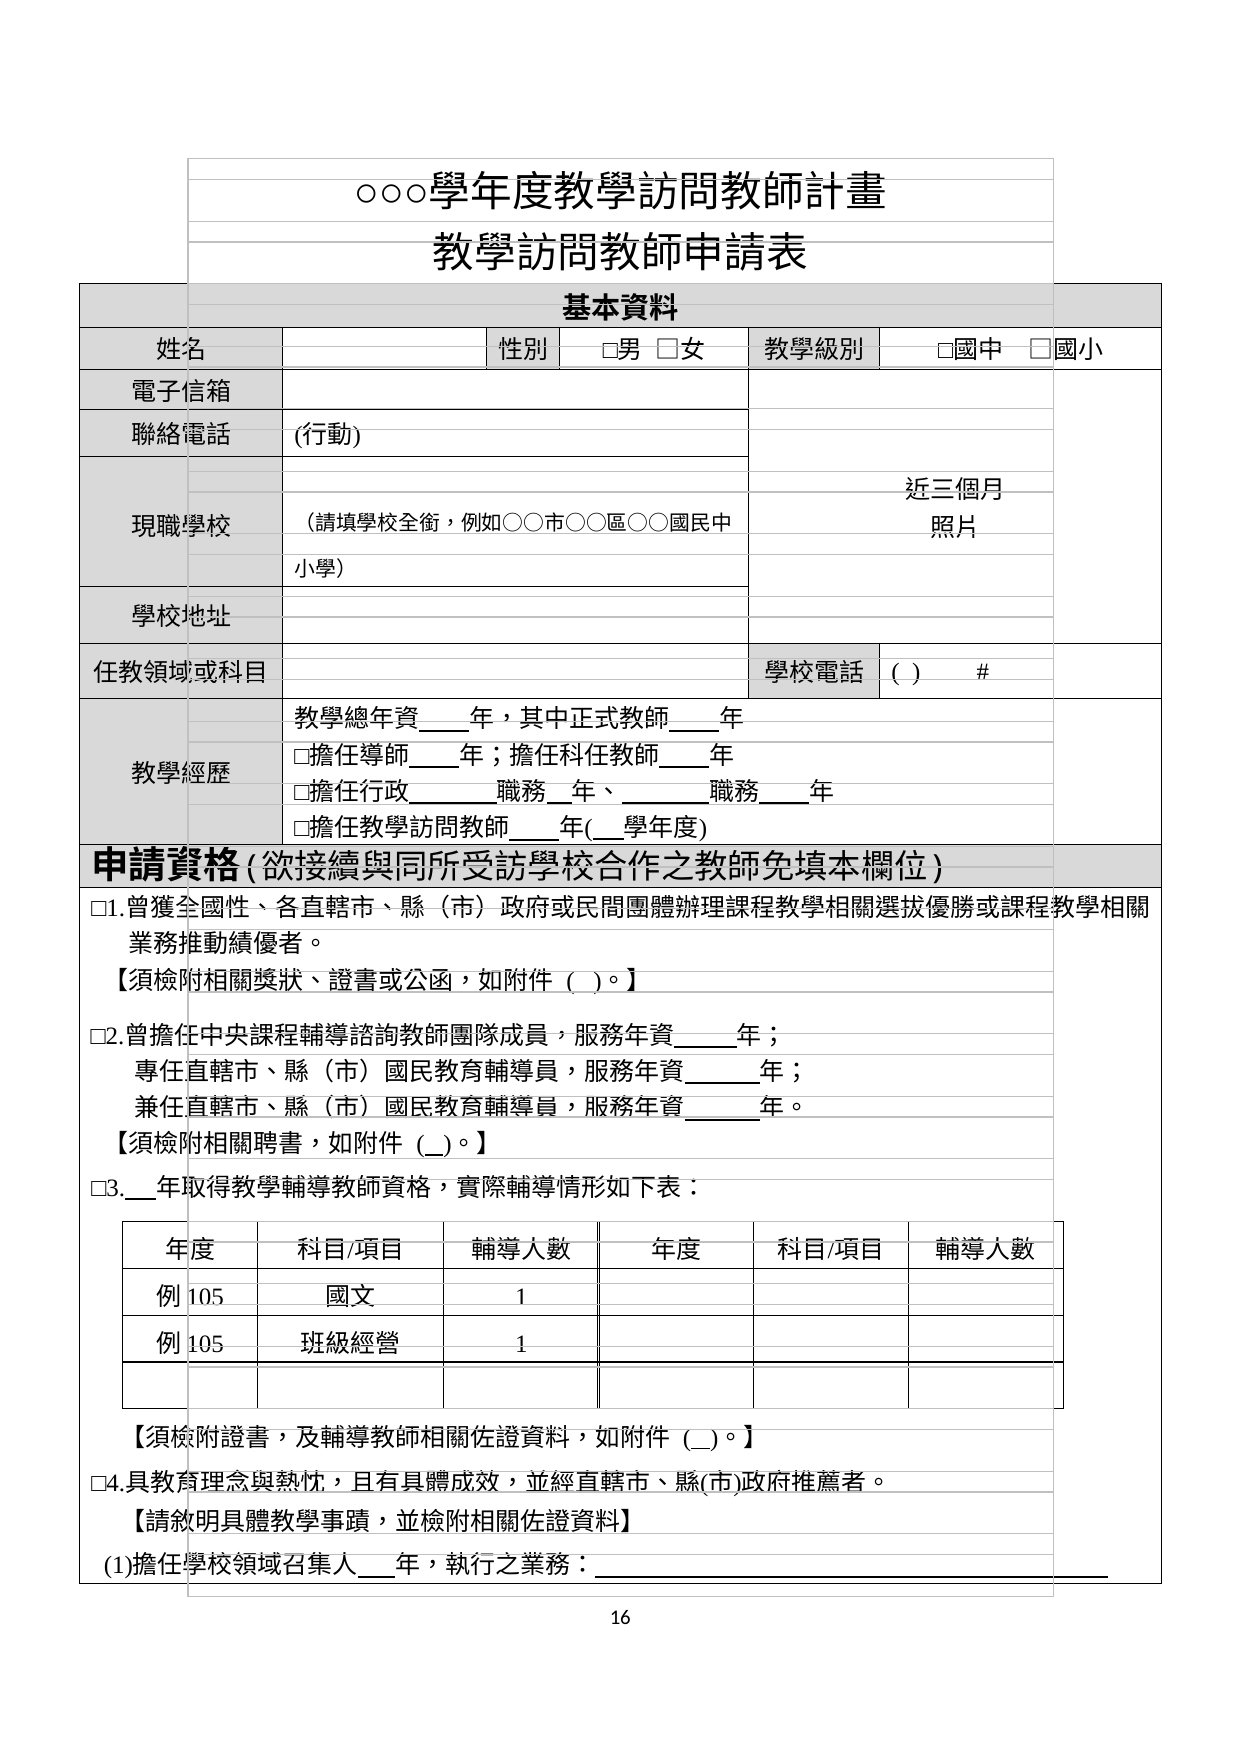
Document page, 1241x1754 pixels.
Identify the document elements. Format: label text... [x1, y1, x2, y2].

table_cell [600, 1269, 753, 1283]
table_cell 1 [444, 1316, 597, 1346]
table_cell 學校電話 [749, 644, 879, 658]
table_cell 教學總年資 年，其中正式教師 年 擔任導師 年；擔任科任教師 年 擔任行政 職務 年、 職務 年 擔任教學訪問教師 年( 學年度) [283, 805, 1053, 844]
table_header 基本資料 [658, 305, 671, 312]
table_cell 國文 [258, 1284, 362, 1304]
table_cell （請填學校全銜，例如○○市○○區○○國民中 [283, 493, 748, 533]
table_cell 班級經營 [258, 1347, 443, 1361]
table_cell 教學級別 [749, 347, 879, 366]
table_cell 教學總年資 年，其中正式教師 年 擔任導師 年；擔任科任教師 年 擔任行政 職務 年、 職務 年 擔任教學訪問教師 年( 學年度) [283, 743, 1053, 783]
table_cell 1.曾獲全國性、各直轄市、縣（市）政府或民間團體辦理課程教學相關選拔優勝或課程教學相關業務推動績優者。 【須檢附相關獎狀、證書或公函，如附件 ( )。】 2.曾擔任中央課程輔導諮詢教師團隊成員，服務年資 年； 專任直轄市、縣（市）國民教育輔導員，服務年資 年； 兼任直轄市、縣（市）國民教育輔導員，服務年資 年。 【須檢附相關聘書，如附件 ( )。】 3. 年取得教學輔導教師資格，實際輔導情形如下表： 【須檢附證書，及輔導教師相關佐證資料，如附件 ( )。】 4.具教育理念與熱忱，且有具體成效，並經直轄市、縣(市)政府推薦者。 【請敘明具體教學事蹟，並檢附相關佐證資料】 (1)擔任學校領域召集人 年，執行之業務： (2)擔任社群召集人 年，請敘明擔任期間以及社群名稱： (3)個人參與教學相關競賽獲獎紀錄(5年內)： (4)曾經到他校分享與發表課程教學(例如公開授課)： [189, 1493, 1053, 1533]
table_cell 教學經歷 [189, 784, 282, 804]
table_cell 任教領域或科目 [189, 659, 282, 679]
table_cell 現職學校 [80, 457, 187, 586]
table_cell 聯絡電話 [80, 410, 187, 456]
table_cell [909, 1316, 1053, 1346]
table_cell [600, 1316, 753, 1346]
table_cell 性別 [487, 328, 559, 346]
table_cell 性別 [487, 347, 559, 366]
table_cell [754, 1284, 908, 1304]
table_cell 1.曾獲全國性、各直轄市、縣（市）政府或民間團體辦理課程教學相關選拔優勝或課程教學相關業務推動績優者。 【須檢附相關獎狀、證書或公函，如附件 ( )。】 2.曾擔任中央課程輔導諮詢教師團隊成員，服務年資 年； 專任直轄市、縣（市）國民教育輔導員，服務年資 年； 兼任直轄市、縣（市）國民教育輔導員，服務年資 年。 【須檢附相關聘書，如附件 ( )。】 3. 年取得教學輔導教師資格，實際輔導情形如下表： 【須檢附證書，及輔導教師相關佐證資料，如附件 ( )。】 4.具教育理念與熱忱，且有具體成效，並經直轄市、縣(市)政府推薦者。 【請敘明具體教學事蹟，並檢附相關佐證資料】 (1)擔任學校領域召集人 年，執行之業務： (2)擔任社群召集人 年，請敘明擔任期間以及社群名稱： (3)個人參與教學相關競賽獲獎紀錄(5年內)： (4)曾經到他校分享與發表課程教學(例如公開授課)： [189, 1534, 1053, 1554]
table_cell 1.曾獲全國性、各直轄市、縣（市）政府或民間團體辦理課程教學相關選拔優勝或課程教學相關業務推動績優者。 【須檢附相關獎狀、證書或公函，如附件 ( )。】 2.曾擔任中央課程輔導諮詢教師團隊成員，服務年資 年； 專任直轄市、縣（市）國民教育輔導員，服務年資 年； 兼任直轄市、縣（市）國民教育輔導員，服務年資 年。 【須檢附相關聘書，如附件 ( )。】 3. 年取得教學輔導教師資格，實際輔導情形如下表： 【須檢附證書，及輔導教師相關佐證資料，如附件 ( )。】 4.具教育理念與熱忱，且有具體成效，並經直轄市、縣(市)政府推薦者。 【請敘明具體教學事蹟，並檢附相關佐證資料】 (1)擔任學校領域召集人 年，執行之業務： (2)擔任社群召集人 年，請敘明擔任期間以及社群名稱： (3)個人參與教學相關競賽獲獎紀錄(5年內)： (4)曾經到他校分享與發表課程教學(例如公開授課)： [189, 1430, 1053, 1471]
table_cell 近三個月 照片 [749, 493, 1053, 533]
table_cell (行動) [283, 430, 748, 456]
table_cell [1054, 1269, 1063, 1314]
table_cell [909, 1305, 1053, 1314]
table_cell [283, 347, 486, 366]
table_cell [600, 1347, 753, 1361]
table_cell □男 □女 [560, 328, 748, 346]
table_cell 姓名 [189, 347, 282, 366]
table_cell 1.曾獲全國性、各直轄市、縣（市）政府或民間團體辦理課程教學相關選拔優勝或課程教學相關業務推動績優者。 【須檢附相關獎狀、證書或公函，如附件 ( )。】 2.曾擔任中央課程輔導諮詢教師團隊成員，服務年資 年； 專任直轄市、縣（市）國民教育輔導員，服務年資 年； 兼任直轄市、縣（市）國民教育輔導員，服務年資 年。 【須檢附相關聘書，如附件 ( )。】 3. 年取得教學輔導教師資格，實際輔導情形如下表： 【須檢附證書，及輔導教師相關佐證資料，如附件 ( )。】 4.具教育理念與熱忱，且有具體成效，並經直轄市、縣(市)政府推薦者。 【請敘明具體教學事蹟，並檢附相關佐證資料】 (1)擔任學校領域召集人 年，執行之業務： (2)擔任社群召集人 年，請敘明擔任期間以及社群名稱： (3)個人參與教學相關競賽獲獎紀錄(5年內)： (4)曾經到他校分享與發表課程教學(例如公開授課)： [189, 888, 1053, 908]
table_cell 電子信箱 [80, 370, 187, 409]
table_cell □國中 □國小 [1031, 347, 1050, 358]
table_cell [909, 1368, 1053, 1408]
table_cell 國文 [258, 1305, 443, 1314]
table_cell 例105 [189, 1316, 257, 1346]
table_cell [754, 1316, 908, 1346]
table_cell 教學經歷 [189, 699, 282, 721]
table_cell ( ) # [1054, 644, 1161, 698]
table_cell □國中 □國小 [880, 328, 1053, 346]
table_cell 聯絡電話 [189, 410, 282, 429]
table_cell 聯絡電話 [189, 430, 282, 456]
table_cell (行動) [283, 410, 748, 429]
table_cell 教學級別 [749, 328, 879, 346]
table_cell 現職學校 [189, 534, 282, 554]
table_cell [283, 587, 748, 596]
table_cell 1.曾獲全國性、各直轄市、縣（市）政府或民間團體辦理課程教學相關選拔優勝或課程教學相關業務推動績優者。 【須檢附相關獎狀、證書或公函，如附件 ( )。】 2.曾擔任中央課程輔導諮詢教師團隊成員，服務年資 年； 專任直轄市、縣（市）國民教育輔導員，服務年資 年； 兼任直轄市、縣（市）國民教育輔導員，服務年資 年。 【須檢附相關聘書，如附件 ( )。】 3. 年取得教學輔導教師資格，實際輔導情形如下表： 【須檢附證書，及輔導教師相關佐證資料，如附件 ( )。】 4.具教育理念與熱忱，且有具體成效，並經直轄市、縣(市)政府推薦者。 【請敘明具體教學事蹟，並檢附相關佐證資料】 (1)擔任學校領域召集人 年，執行之業務： (2)擔任社群召集人 年，請敘明擔任期間以及社群名稱： (3)個人參與教學相關競賽獲獎紀錄(5年內)： (4)曾經到他校分享與發表課程教學(例如公開授課)： [189, 1034, 1053, 1054]
table_header [754, 1222, 908, 1241]
table_cell 國文 [363, 1284, 443, 1304]
table_cell 申請資格(欲接續與同所受訪學校合作之教師免填本欄位) [80, 845, 187, 887]
table_header 年度 [123, 1222, 187, 1268]
table_cell [909, 1284, 1053, 1304]
table_cell [754, 1269, 908, 1283]
table_cell [754, 1368, 908, 1408]
table_cell 近三個月 照片 [749, 472, 1053, 491]
table_header 基本資料 [189, 284, 1053, 304]
table_header 輔導人數 [444, 1243, 597, 1268]
table_cell [283, 370, 748, 408]
table_cell 教學總年資 年，其中正式教師 年 擔任導師 年；擔任科任教師 年 擔任行政 職務 年、 職務 年 擔任教學訪問教師 年( 學年度) [283, 699, 1053, 721]
table_cell 1.曾獲全國性、各直轄市、縣（市）政府或民間團體辦理課程教學相關選拔優勝或課程教學相關業務推動績優者。 【須檢附相關獎狀、證書或公函，如附件 ( )。】 2.曾擔任中央課程輔導諮詢教師團隊成員，服務年資 年； 專任直轄市、縣（市）國民教育輔導員，服務年資 年； 兼任直轄市、縣（市）國民教育輔導員，服務年資 年。 【須檢附相關聘書，如附件 ( )。】 3. 年取得教學輔導教師資格，實際輔導情形如下表： 【須檢附證書，及輔導教師相關佐證資料，如附件 ( )。】 4.具教育理念與熱忱，且有具體成效，並經直轄市、縣(市)政府推薦者。 【請敘明具體教學事蹟，並檢附相關佐證資料】 (1)擔任學校領域召集人 年，執行之業務： (2)擔任社群召集人 年，請敘明擔任期間以及社群名稱： (3)個人參與教學相關競賽獲獎紀錄(5年內)： (4)曾經到他校分享與發表課程教學(例如公開授課)： [189, 993, 1053, 1033]
table_cell 1.曾獲全國性、各直轄市、縣（市）政府或民間團體辦理課程教學相關選拔優勝或課程教學相關業務推動績優者。 【須檢附相關獎狀、證書或公函，如附件 ( )。】 2.曾擔任中央課程輔導諮詢教師團隊成員，服務年資 年； 專任直轄市、縣（市）國民教育輔導員，服務年資 年； 兼任直轄市、縣（市）國民教育輔導員，服務年資 年。 【須檢附相關聘書，如附件 ( )。】 3. 年取得教學輔導教師資格，實際輔導情形如下表： 【須檢附證書，及輔導教師相關佐證資料，如附件 ( )。】 4.具教育理念與熱忱，且有具體成效，並經直轄市、縣(市)政府推薦者。 【請敘明具體教學事蹟，並檢附相關佐證資料】 (1)擔任學校領域召集人 年，執行之業務： (2)擔任社群召集人 年，請敘明擔任期間以及社群名稱： (3)個人參與教學相關競賽獲獎紀錄(5年內)： (4)曾經到他校分享與發表課程教學(例如公開授課)： [80, 888, 187, 1583]
table_cell [600, 1368, 753, 1408]
table_cell 現職學校 [189, 493, 282, 533]
table_cell 例105 [189, 1269, 257, 1283]
table_cell 學校地址 [80, 587, 187, 643]
table_cell ( ) # [880, 644, 1053, 658]
table_cell 1.曾獲全國性、各直轄市、縣（市）政府或民間團體辦理課程教學相關選拔優勝或課程教學相關業務推動績優者。 【須檢附相關獎狀、證書或公函，如附件 ( )。】 2.曾擔任中央課程輔導諮詢教師團隊成員，服務年資 年； 專任直轄市、縣（市）國民教育輔導員，服務年資 年； 兼任直轄市、縣（市）國民教育輔導員，服務年資 年。 【須檢附相關聘書，如附件 ( )。】 3. 年取得教學輔導教師資格，實際輔導情形如下表： 【須檢附證書，及輔導教師相關佐證資料，如附件 ( )。】 4.具教育理念與熱忱，且有具體成效，並經直轄市、縣(市)政府推薦者。 【請敘明具體教學事蹟，並檢附相關佐證資料】 (1)擔任學校領域召集人 年，執行之業務： (2)擔任社群召集人 年，請敘明擔任期間以及社群名稱： (3)個人參與教學相關競賽獲獎紀錄(5年內)： (4)曾經到他校分享與發表課程教學(例如公開授課)： [634, 972, 1053, 991]
table_cell 1 [444, 1269, 597, 1283]
table_cell [909, 1269, 1053, 1283]
table_cell [283, 618, 748, 643]
table_cell [283, 680, 748, 698]
table_cell 1 [444, 1305, 597, 1314]
table_cell [1054, 1316, 1063, 1361]
table_cell 近三個月 照片 [749, 597, 1053, 616]
table_cell [258, 1368, 443, 1408]
table_cell 姓名 [189, 341, 197, 346]
table_cell □男 □女 [658, 347, 677, 358]
table_cell [754, 1305, 908, 1314]
table_cell 近三個月 照片 [749, 370, 1053, 408]
table_cell 1.曾獲全國性、各直轄市、縣（市）政府或民間團體辦理課程教學相關選拔優勝或課程教學相關業務推動績優者。 【須檢附相關獎狀、證書或公函，如附件 ( )。】 2.曾擔任中央課程輔導諮詢教師團隊成員，服務年資 年； 專任直轄市、縣（市）國民教育輔導員，服務年資 年； 兼任直轄市、縣（市）國民教育輔導員，服務年資 年。 【須檢附相關聘書，如附件 ( )。】 3. 年取得教學輔導教師資格，實際輔導情形如下表： 【須檢附證書，及輔導教師相關佐證資料，如附件 ( )。】 4.具教育理念與熱忱，且有具體成效，並經直轄市、縣(市)政府推薦者。 【請敘明具體教學事蹟，並檢附相關佐證資料】 (1)擔任學校領域召集人 年，執行之業務： (2)擔任社群召集人 年，請敘明擔任期間以及社群名稱： (3)個人參與教學相關競賽獲獎紀錄(5年內)： (4)曾經到他校分享與發表課程教學(例如公開授課)： [189, 909, 1053, 929]
table_header 基本資料 [1054, 284, 1161, 327]
table_cell [283, 328, 486, 346]
table_cell □國中 □國小 [880, 347, 1053, 366]
table_cell [189, 1368, 257, 1408]
table_cell 1.曾獲全國性、各直轄市、縣（市）政府或民間團體辦理課程教學相關選拔優勝或課程教學相關業務推動績優者。 【須檢附相關獎狀、證書或公函，如附件 ( )。】 2.曾擔任中央課程輔導諮詢教師團隊成員，服務年資 年； 專任直轄市、縣（市）國民教育輔導員，服務年資 年； 兼任直轄市、縣（市）國民教育輔導員，服務年資 年。 【須檢附相關聘書，如附件 ( )。】 3. 年取得教學輔導教師資格，實際輔導情形如下表： 【須檢附證書，及輔導教師相關佐證資料，如附件 ( )。】 4.具教育理念與熱忱，且有具體成效，並經直轄市、縣(市)政府推薦者。 【請敘明具體教學事蹟，並檢附相關佐證資料】 (1)擔任學校領域召集人 年，執行之業務： (2)擔任社群召集人 年，請敘明擔任期間以及社群名稱： (3)個人參與教學相關競賽獲獎紀錄(5年內)： (4)曾經到他校分享與發表課程教學(例如公開授課)： [1054, 888, 1161, 1583]
table_cell 學校地址 [189, 587, 282, 596]
table_cell [1054, 1363, 1063, 1408]
table_cell [444, 1368, 597, 1408]
table_cell 姓名 [191, 351, 201, 357]
table_cell 小學） [283, 555, 748, 586]
table_header 輔導人數 [909, 1243, 1053, 1268]
table_cell [283, 534, 748, 554]
text [189, 222, 1053, 241]
table_cell 任教領域或科目 [189, 644, 282, 658]
table_cell [909, 1347, 1053, 1361]
text [189, 159, 1053, 179]
table_cell 近三個月 照片 [749, 555, 1053, 596]
table_cell 近三個月 照片 [749, 534, 1053, 554]
table_cell 申請資格(欲接續與同所受訪學校合作之教師免填本欄位) [228, 847, 1053, 866]
text ○○○學年度教學訪問教師計畫 [189, 180, 1053, 219]
table_cell 近三個月 照片 [749, 430, 1053, 471]
table_cell [283, 644, 748, 658]
table_header 年度 [600, 1243, 753, 1268]
table_cell □國中 □國小 [1054, 328, 1161, 369]
table_cell [600, 1305, 753, 1314]
table_cell 班級經營 [258, 1316, 443, 1346]
table_cell ( ) # [880, 680, 1053, 698]
table_cell [283, 457, 748, 471]
table_cell 學校地址 [189, 597, 282, 616]
table_cell 1.曾獲全國性、各直轄市、縣（市）政府或民間團體辦理課程教學相關選拔優勝或課程教學相關業務推動績優者。 【須檢附相關獎狀、證書或公函，如附件 ( )。】 2.曾擔任中央課程輔導諮詢教師團隊成員，服務年資 年； 專任直轄市、縣（市）國民教育輔導員，服務年資 年； 兼任直轄市、縣（市）國民教育輔導員，服務年資 年。 【須檢附相關聘書，如附件 ( )。】 3. 年取得教學輔導教師資格，實際輔導情形如下表： 【須檢附證書，及輔導教師相關佐證資料，如附件 ( )。】 4.具教育理念與熱忱，且有具體成效，並經直轄市、縣(市)政府推薦者。 【請敘明具體教學事蹟，並檢附相關佐證資料】 (1)擔任學校領域召集人 年，執行之業務： (2)擔任社群召集人 年，請敘明擔任期間以及社群名稱： (3)個人參與教學相關競賽獲獎紀錄(5年內)： (4)曾經到他校分享與發表課程教學(例如公開授課)： [189, 1159, 1053, 1179]
table_header [909, 1222, 1053, 1241]
table_header [258, 1222, 443, 1241]
table_cell 1.曾獲全國性、各直轄市、縣（市）政府或民間團體辦理課程教學相關選拔優勝或課程教學相關業務推動績優者。 【須檢附相關獎狀、證書或公函，如附件 ( )。】 2.曾擔任中央課程輔導諮詢教師團隊成員，服務年資 年； 專任直轄市、縣（市）國民教育輔導員，服務年資 年； 兼任直轄市、縣（市）國民教育輔導員，服務年資 年。 【須檢附相關聘書，如附件 ( )。】 3. 年取得教學輔導教師資格，實際輔導情形如下表： 【須檢附證書，及輔導教師相關佐證資料，如附件 ( )。】 4.具教育理念與熱忱，且有具體成效，並經直轄市、縣(市)政府推薦者。 【請敘明具體教學事蹟，並檢附相關佐證資料】 (1)擔任學校領域召集人 年，執行之業務： (2)擔任社群召集人 年，請敘明擔任期間以及社群名稱： (3)個人參與教學相關競賽獲獎紀錄(5年內)： (4)曾經到他校分享與發表課程教學(例如公開授課)： [189, 930, 1053, 971]
table_cell 姓名 [80, 328, 187, 369]
table_cell 現職學校 [189, 457, 282, 471]
table_cell 1.曾獲全國性、各直轄市、縣（市）政府或民間團體辦理課程教學相關選拔優勝或課程教學相關業務推動績優者。 【須檢附相關獎狀、證書或公函，如附件 ( )。】 2.曾擔任中央課程輔導諮詢教師團隊成員，服務年資 年； 專任直轄市、縣（市）國民教育輔導員，服務年資 年； 兼任直轄市、縣（市）國民教育輔導員，服務年資 年。 【須檢附相關聘書，如附件 ( )。】 3. 年取得教學輔導教師資格，實際輔導情形如下表： 【須檢附證書，及輔導教師相關佐證資料，如附件 ( )。】 4.具教育理念與熱忱，且有具體成效，並經直轄市、縣(市)政府推薦者。 【請敘明具體教學事蹟，並檢附相關佐證資料】 (1)擔任學校領域召集人 年，執行之業務： (2)擔任社群召集人 年，請敘明擔任期間以及社群名稱： (3)個人參與教學相關競賽獲獎紀錄(5年內)： (4)曾經到他校分享與發表課程教學(例如公開授課)： [189, 1555, 1053, 1583]
table_cell 1.曾獲全國性、各直轄市、縣（市）政府或民間團體辦理課程教學相關選拔優勝或課程教學相關業務推動績優者。 【須檢附相關獎狀、證書或公函，如附件 ( )。】 2.曾擔任中央課程輔導諮詢教師團隊成員，服務年資 年； 專任直轄市、縣（市）國民教育輔導員，服務年資 年； 兼任直轄市、縣（市）國民教育輔導員，服務年資 年。 【須檢附相關聘書，如附件 ( )。】 3. 年取得教學輔導教師資格，實際輔導情形如下表： 【須檢附證書，及輔導教師相關佐證資料，如附件 ( )。】 4.具教育理念與熱忱，且有具體成效，並經直轄市、縣(市)政府推薦者。 【請敘明具體教學事蹟，並檢附相關佐證資料】 (1)擔任學校領域召集人 年，執行之業務： (2)擔任社群召集人 年，請敘明擔任期間以及社群名稱： (3)個人參與教學相關競賽獲獎紀錄(5年內)： (4)曾經到他校分享與發表課程教學(例如公開授課)： [189, 1055, 1053, 1096]
table_cell 教學經歷 [189, 722, 282, 741]
table_cell [600, 1284, 753, 1304]
table_cell [123, 1363, 187, 1408]
table_cell 電子信箱 [189, 370, 282, 408]
table_header [1054, 1222, 1063, 1268]
table_cell 學校電話 [749, 659, 879, 679]
table_cell 教學總年資 年，其中正式教師 年 擔任導師 年；擔任科任教師 年 擔任行政 職務 年、 職務 年 擔任教學訪問教師 年( 學年度) [1054, 699, 1161, 844]
table_cell 教學總年資 年，其中正式教師 年 擔任導師 年；擔任科任教師 年 擔任行政 職務 年、 職務 年 擔任教學訪問教師 年( 學年度) [283, 722, 1053, 741]
table_cell 教學經歷 [189, 743, 282, 783]
table_cell 1 [444, 1347, 597, 1361]
table_cell 1.曾獲全國性、各直轄市、縣（市）政府或民間團體辦理課程教學相關選拔優勝或課程教學相關業務推動績優者。 【須檢附相關獎狀、證書或公函，如附件 ( )。】 2.曾擔任中央課程輔導諮詢教師團隊成員，服務年資 年； 專任直轄市、縣（市）國民教育輔導員，服務年資 年； 兼任直轄市、縣（市）國民教育輔導員，服務年資 年。 【須檢附相關聘書，如附件 ( )。】 3. 年取得教學輔導教師資格，實際輔導情形如下表： 【須檢附證書，及輔導教師相關佐證資料，如附件 ( )。】 4.具教育理念與熱忱，且有具體成效，並經直轄市、縣(市)政府推薦者。 【請敘明具體教學事蹟，並檢附相關佐證資料】 (1)擔任學校領域召集人 年，執行之業務： (2)擔任社群召集人 年，請敘明擔任期間以及社群名稱： (3)個人參與教學相關競賽獲獎紀錄(5年內)： (4)曾經到他校分享與發表課程教學(例如公開授課)： [189, 1409, 1053, 1429]
table_cell 教學總年資 年，其中正式教師 年 擔任導師 年；擔任科任教師 年 擔任行政 職務 年、 職務 年 擔任教學訪問教師 年( 學年度) [283, 784, 1053, 804]
table_cell 現職學校 [189, 472, 282, 491]
table_cell □男 □女 [603, 347, 616, 357]
table_cell 任教領域或科目 [80, 644, 187, 698]
table_cell 近三個月 照片 [1054, 370, 1161, 643]
table_header [444, 1222, 597, 1241]
table_header 基本資料 [189, 305, 1053, 327]
table_cell 學校電話 [749, 680, 879, 698]
text 教學訪問教師申請表 [189, 243, 1053, 279]
table_cell 學校地址 [189, 618, 282, 643]
table_cell 任教領域或科目 [189, 680, 282, 698]
table_cell ( ) # [880, 659, 1053, 679]
table_cell 國文 [357, 1290, 368, 1299]
table_cell 例105 [189, 1347, 257, 1361]
table_cell □國中 □國小 [957, 347, 974, 357]
table_cell (行動) [335, 430, 343, 442]
table_header 基本資料 [80, 284, 187, 327]
table_cell [754, 1347, 908, 1361]
table_cell 1 [444, 1284, 597, 1304]
table_cell [283, 597, 748, 616]
table_cell 例105 [123, 1316, 187, 1361]
table_header 年度 [189, 1222, 257, 1241]
table_cell 近三個月 照片 [749, 409, 1053, 429]
table_cell 現職學校 [189, 555, 282, 586]
table_cell 例105 [189, 1284, 257, 1304]
table_cell 教學經歷 [80, 699, 187, 844]
table_cell [283, 659, 748, 679]
table_cell 1.曾獲全國性、各直轄市、縣（市）政府或民間團體辦理課程教學相關選拔優勝或課程教學相關業務推動績優者。 【須檢附相關獎狀、證書或公函，如附件 ( )。】 2.曾擔任中央課程輔導諮詢教師團隊成員，服務年資 年； 專任直轄市、縣（市）國民教育輔導員，服務年資 年； 兼任直轄市、縣（市）國民教育輔導員，服務年資 年。 【須檢附相關聘書，如附件 ( )。】 3. 年取得教學輔導教師資格，實際輔導情形如下表： 【須檢附證書，及輔導教師相關佐證資料，如附件 ( )。】 4.具教育理念與熱忱，且有具體成效，並經直轄市、縣(市)政府推薦者。 【請敘明具體教學事蹟，並檢附相關佐證資料】 (1)擔任學校領域召集人 年，執行之業務： (2)擔任社群召集人 年，請敘明擔任期間以及社群名稱： (3)個人參與教學相關競賽獲獎紀錄(5年內)： (4)曾經到他校分享與發表課程教學(例如公開授課)： [189, 1118, 1053, 1158]
table_cell 姓名 [189, 328, 282, 346]
table_cell 教學經歷 [189, 805, 282, 844]
table_cell 例105 [189, 1305, 257, 1314]
table_header 年度 [189, 1243, 257, 1268]
table_cell 1.曾獲全國性、各直轄市、縣（市）政府或民間團體辦理課程教學相關選拔優勝或課程教學相關業務推動績優者。 【須檢附相關獎狀、證書或公函，如附件 ( )。】 2.曾擔任中央課程輔導諮詢教師團隊成員，服務年資 年； 專任直轄市、縣（市）國民教育輔導員，服務年資 年； 兼任直轄市、縣（市）國民教育輔導員，服務年資 年。 【須檢附相關聘書，如附件 ( )。】 3. 年取得教學輔導教師資格，實際輔導情形如下表： 【須檢附證書，及輔導教師相關佐證資料，如附件 ( )。】 4.具教育理念與熱忱，且有具體成效，並經直轄市、縣(市)政府推薦者。 【請敘明具體教學事蹟，並檢附相關佐證資料】 (1)擔任學校領域召集人 年，執行之業務： (2)擔任社群召集人 年，請敘明擔任期間以及社群名稱： (3)個人參與教學相關競賽獲獎紀錄(5年內)： (4)曾經到他校分享與發表課程教學(例如公開授課)： [189, 1180, 1053, 1221]
table_cell 例105 [123, 1269, 187, 1314]
table_cell [283, 472, 748, 491]
table_header 科目/項目 [754, 1243, 908, 1268]
table_cell □男 □女 [658, 339, 677, 346]
table_cell 國文 [329, 1287, 346, 1304]
table_cell 近三個月 照片 [749, 618, 1053, 643]
table_cell 申請資格(欲接續與同所受訪學校合作之教師免填本欄位) [189, 868, 1053, 887]
table_cell 國文 [258, 1269, 443, 1283]
table_header 科目/項目 [258, 1243, 443, 1268]
table_header [600, 1222, 753, 1241]
table_cell □男 □女 [560, 347, 748, 366]
table_cell 申請資格(欲接續與同所受訪學校合作之教師免填本欄位) [1054, 845, 1161, 887]
